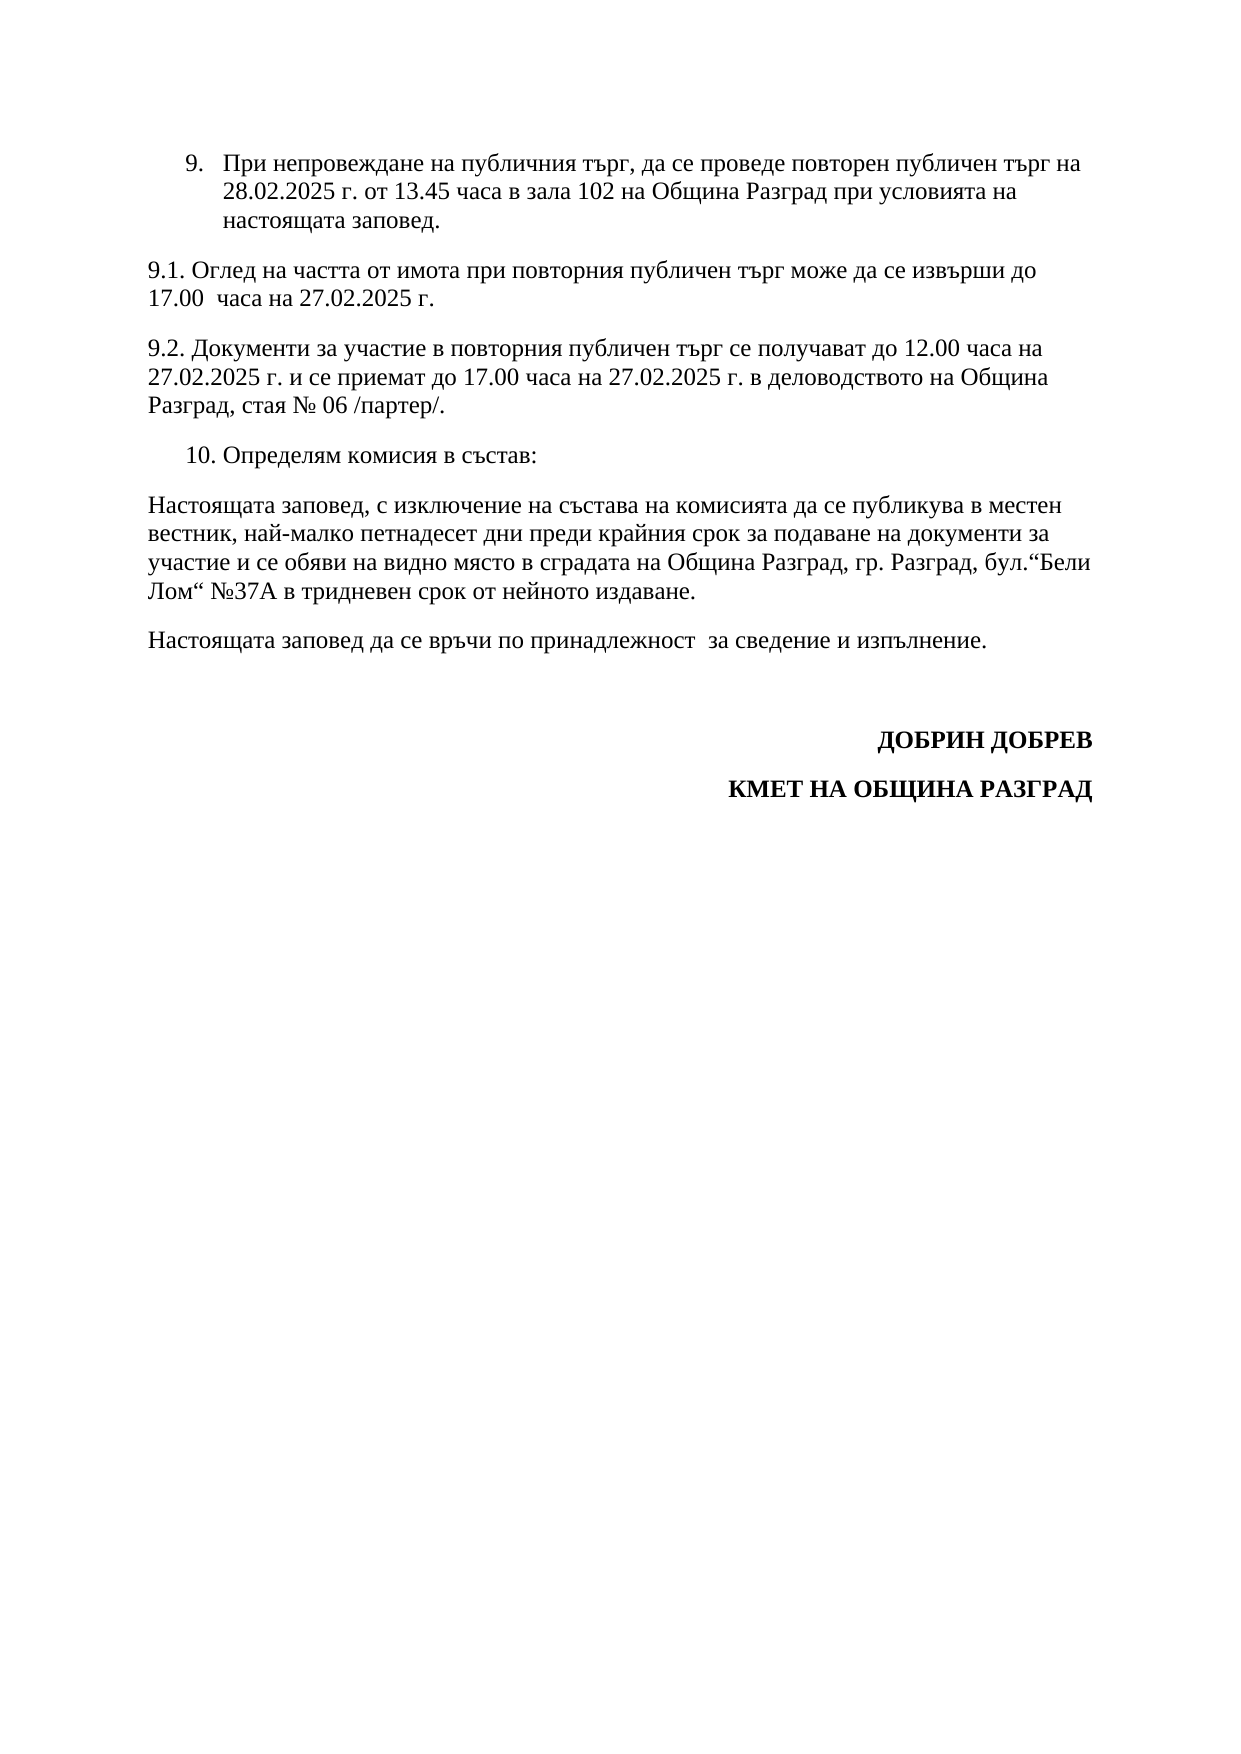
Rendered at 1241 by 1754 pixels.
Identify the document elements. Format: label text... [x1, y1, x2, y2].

text ДОБРИН ДОБРЕВ [148, 725, 1093, 753]
text 9.1. Оглед на частта от имота при повторния публичен търг може да се извърши до 17.00 часа на 27.02.2025 г. [148, 255, 1093, 312]
text Настоящата заповед да се връчи по принадлежност за сведение и изпълнение. [148, 626, 1093, 654]
list При непровеждане на публичния търг, да се проведе повторен публичен търг на 28.02.2025 г. от 13.45 часа в зала 102 на Община Разград при условията на настоящата заповед. [185, 148, 1093, 234]
text КМЕТ НА ОБЩИНА РАЗГРАД [148, 774, 1093, 803]
list Определям комисия в състав: [185, 440, 1093, 469]
text Настоящата заповед, с изключение на състава на комисията да се публикува в местен вестник, най-малко петнадесет дни преди крайния срок за подаване на документи за участие и се обяви на видно място в сградата на Община Разград, гр. Разград, бул.“Бели Лом“ №37А в тридневен срок от нейното издаване. [148, 490, 1093, 605]
text 9.2. Документи за участие в повторния публичен търг се получават до 12.00 часа на 27.02.2025 г. и се приемат до 17.00 часа на 27.02.2025 г. в деловодството на Община Разград, стая № 06 /партер/. [148, 333, 1093, 419]
